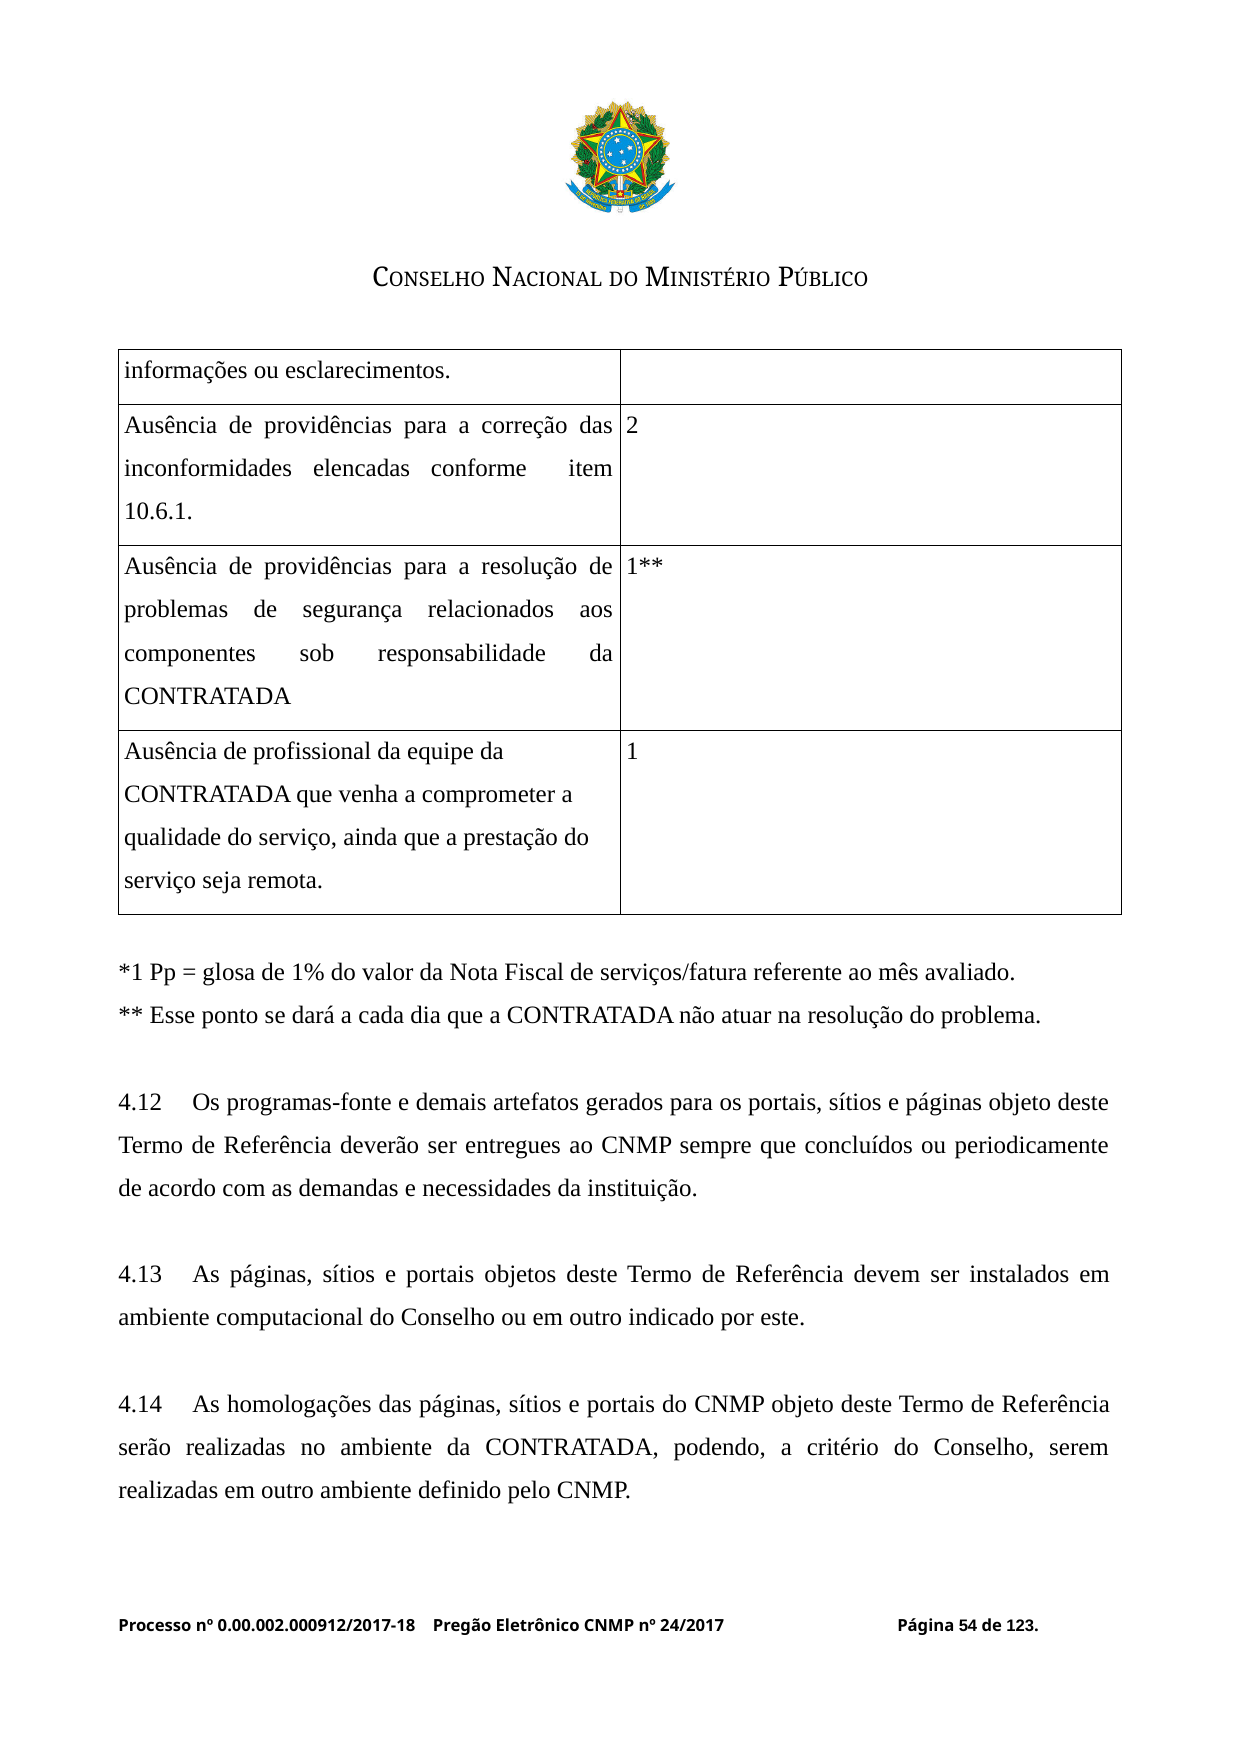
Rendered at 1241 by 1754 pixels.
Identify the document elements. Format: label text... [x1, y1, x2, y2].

text *1 Pp = glosa de 1% do valor da Nota Fiscal de serviços/fatura referente ao mês avaliado. [118, 957, 1110, 986]
table_cell Ausência de providências para a correção das inconformidades elencadas conforme item 10.6.1. [119, 405, 620, 545]
table_cell 2 [621, 405, 1121, 545]
text ** Esse ponto se dará a cada dia que a CONTRATADA não atuar na resolução do problema. [118, 1001, 1110, 1029]
table_cell Ausência de profissional da equipe da CONTRATADA que venha a comprometer a qualidade do serviço, ainda que a prestação do serviço seja remota. [119, 731, 620, 914]
table_cell 1 [621, 731, 1121, 914]
table_cell [621, 350, 1121, 404]
text 4.12 Os programas-fonte e demais artefatos gerados para os portais, sítios e páginas objeto deste Termo de Referência deverão ser entregues ao CNMP sempre que concluídos ou periodicamente de acordo com as demandas e necessidades da instituição. [118, 1087, 1110, 1202]
text 4.14 As homologações das páginas, sítios e portais do CNMP objeto deste Termo de Referência serão realizadas no ambiente da CONTRATADA, podendo, a critério do Conselho, serem realizadas em outro ambiente definido pelo CNMP. [118, 1389, 1110, 1504]
text 4.13 As páginas, sítios e portais objetos deste Termo de Referência devem ser instalados em ambiente computacional do Conselho ou em outro indicado por este. [118, 1259, 1110, 1331]
table_cell informações ou esclarecimentos. [119, 350, 620, 404]
table_cell 1** [621, 546, 1121, 729]
table_cell Ausência de providências para a resolução de problemas de segurança relacionados aos componentes sob responsabilidade da CONTRATADA [119, 546, 620, 729]
